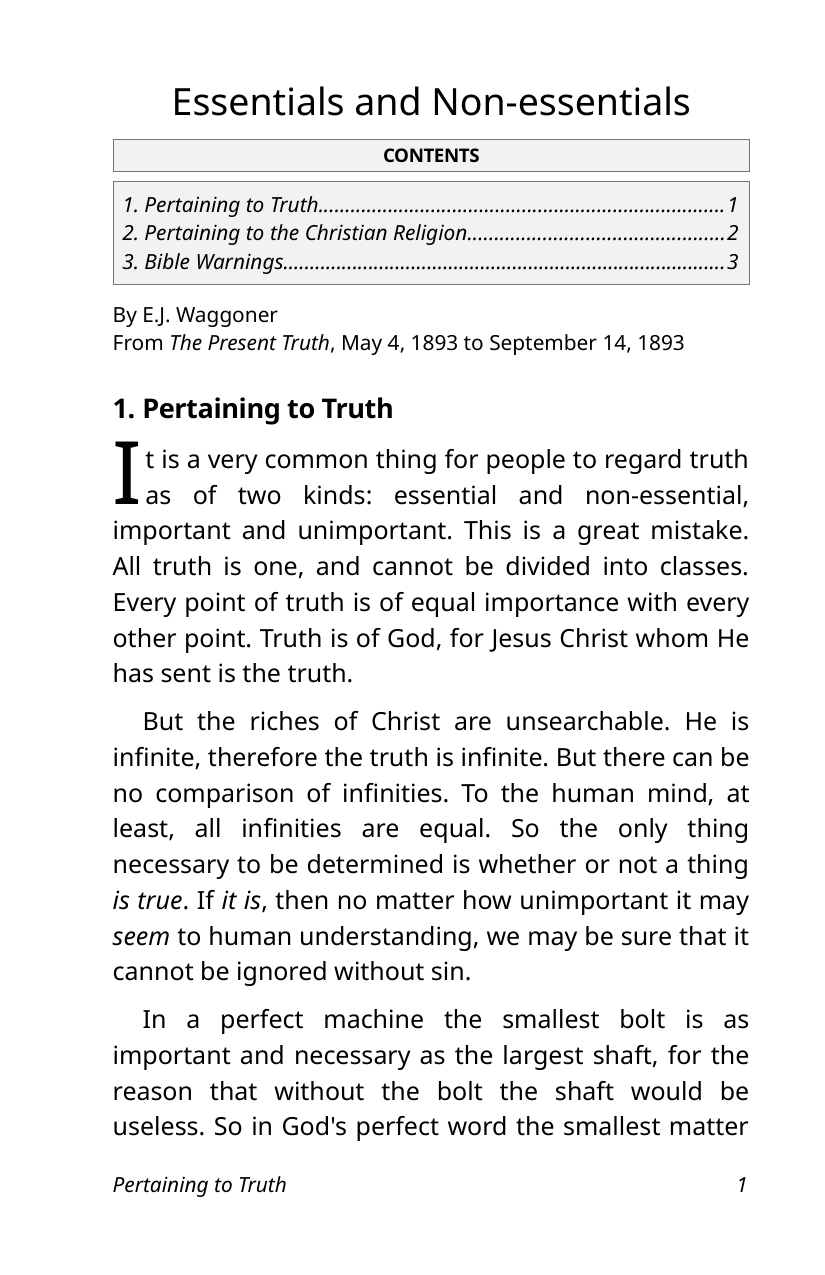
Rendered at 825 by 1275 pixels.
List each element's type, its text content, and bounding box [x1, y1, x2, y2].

subtitle Pertaining to Truth [112, 390, 750, 427]
text From The Present Truth, May 4, 1893 to September 14, 1893 [112, 328, 750, 357]
text 3. Bible Warnings 3 [114, 237, 749, 284]
text By E.J. Waggoner [112, 300, 750, 328]
text It is a very common thing for people to regard truth as of two kinds: essential and non-essential, important and unimportant. This is a great mistake. All truth is one, and cannot be divided into classes. Every point of truth is of equal importance with every other point. Truth is of God, for Jesus Christ whom He has sent is the truth. [112, 442, 750, 690]
text 2. Pertaining to the Christian Religion 2 [114, 209, 749, 237]
title Contents [114, 140, 749, 171]
text In a perfect machine the smallest bolt is as important and necessary as the largest shaft, for the reason that without the bolt the shaft would be useless. So in God's perfect word the smallest matter [112, 1002, 750, 1143]
title Essentials and Non-essentials [112, 75, 750, 126]
text 1. Pertaining to Truth 1 [114, 182, 749, 209]
text But the riches of Christ are unsearchable. He is infinite, therefore the truth is infinite. But there can be no comparison of infinities. To the human mind, at least, all infinities are equal. So the only thing necessary to be determined is whether or not a thing is true. If it is, then no matter how unimportant it may seem to human understanding, we may be sure that it cannot be ignored without sin. [112, 704, 750, 988]
